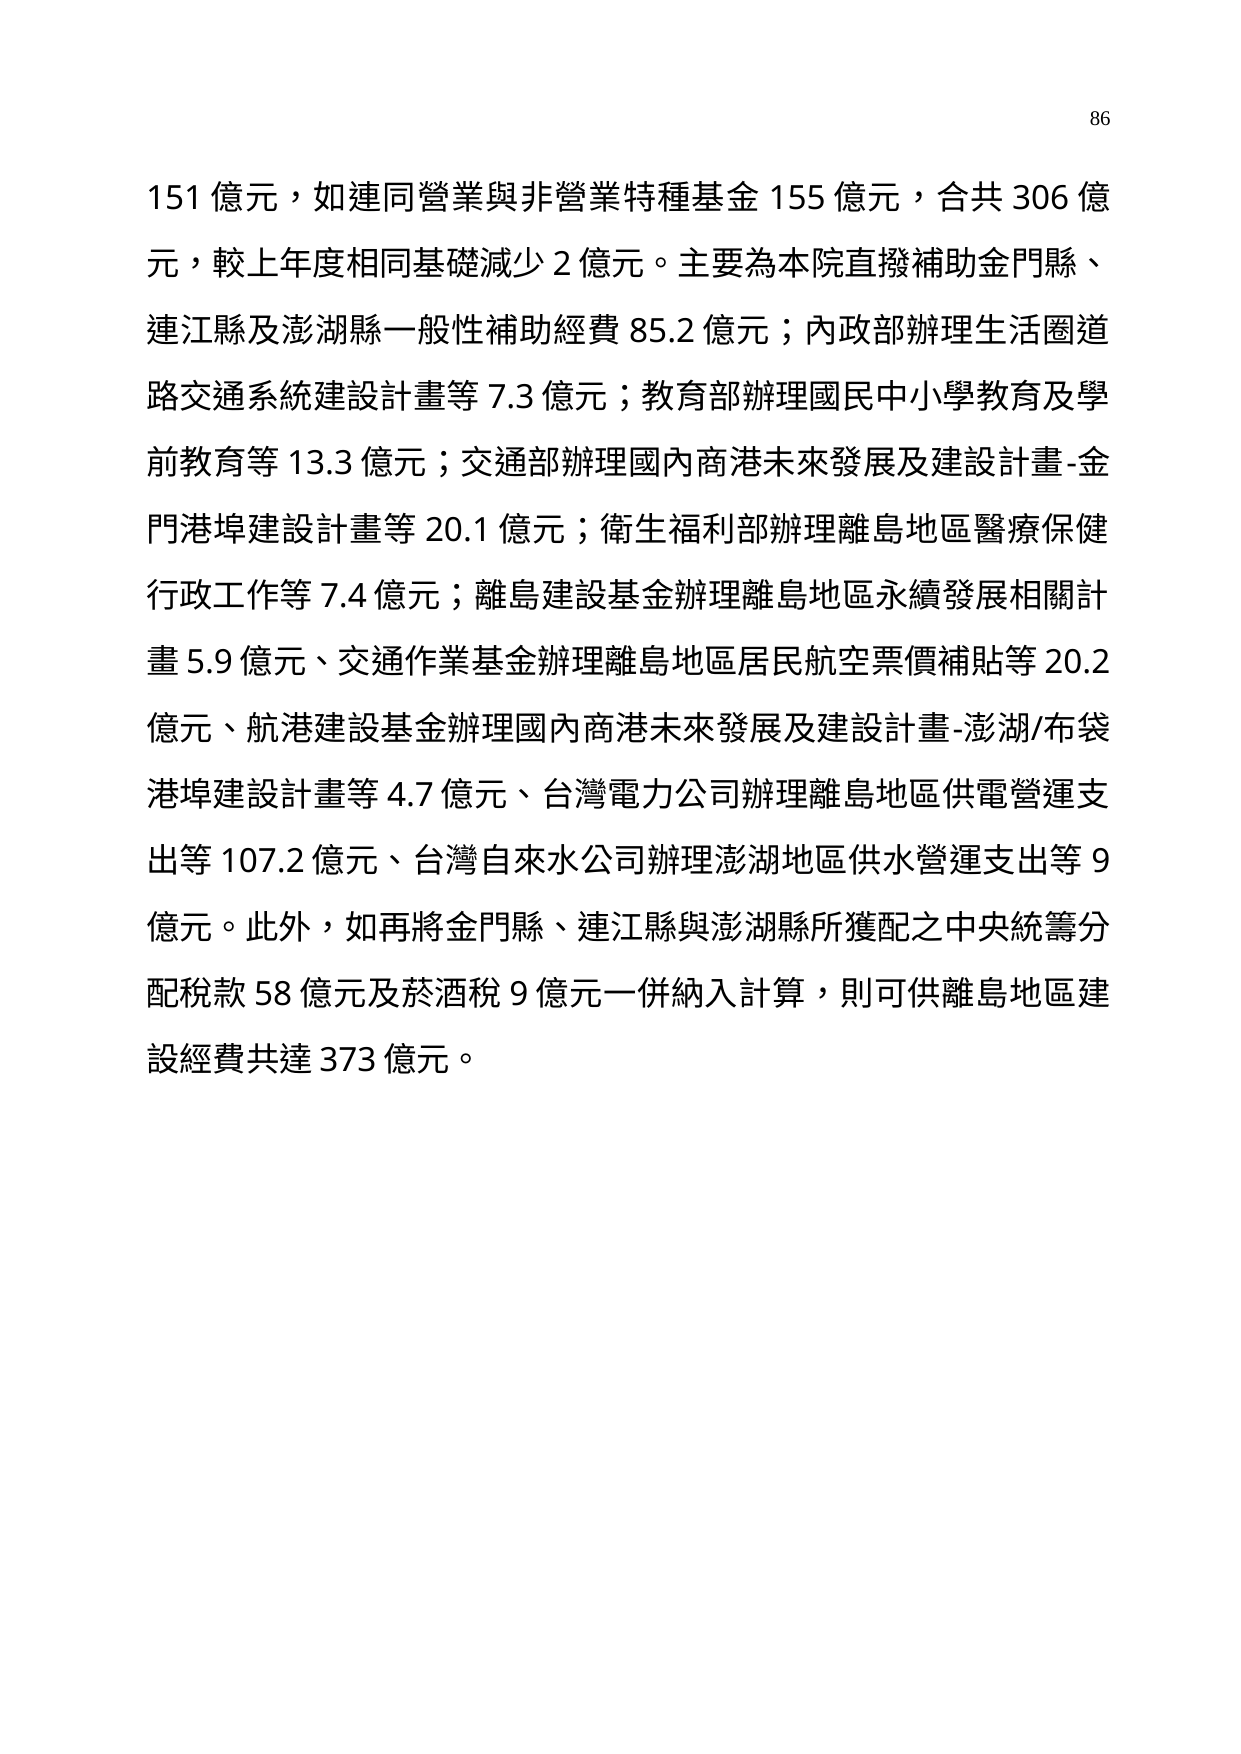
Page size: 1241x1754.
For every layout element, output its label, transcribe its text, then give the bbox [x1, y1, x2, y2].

text 151億元，如連同營業與非營業特種基金155億元，合共306億元，較上年度相同基礎減少2億元。主要為本院直撥補助金門縣、連江縣及澎湖縣一般性補助經費85.2億元；內政部辦理生活圈道路交通系統建設計畫等7.3億元；教育部辦理國民中小學教育及學前教育等13.3億元；交通部辦理國內商港未來發展及建設計畫-金門港埠建設計畫等20.1億元；衛生福利部辦理離島地區醫療保健行政工作等7.4億元；離島建設基金辦理離島地區永續發展相關計畫5.9億元、交通作業基金辦理離島地區居民航空票價補貼等20.2億元、航港建設基金辦理國內商港未來發展及建設計畫-澎湖/布袋港埠建設計畫等4.7億元、台灣電力公司辦理離島地區供電營運支出等107.2億元、台灣自來水公司辦理澎湖地區供水營運支出等9億元。此外，如再將金門縣、連江縣與澎湖縣所獲配之中央統籌分配稅款58億元及菸酒稅9億元一併納入計算，則可供離島地區建設經費共達373億元。 [146, 169, 1110, 1083]
